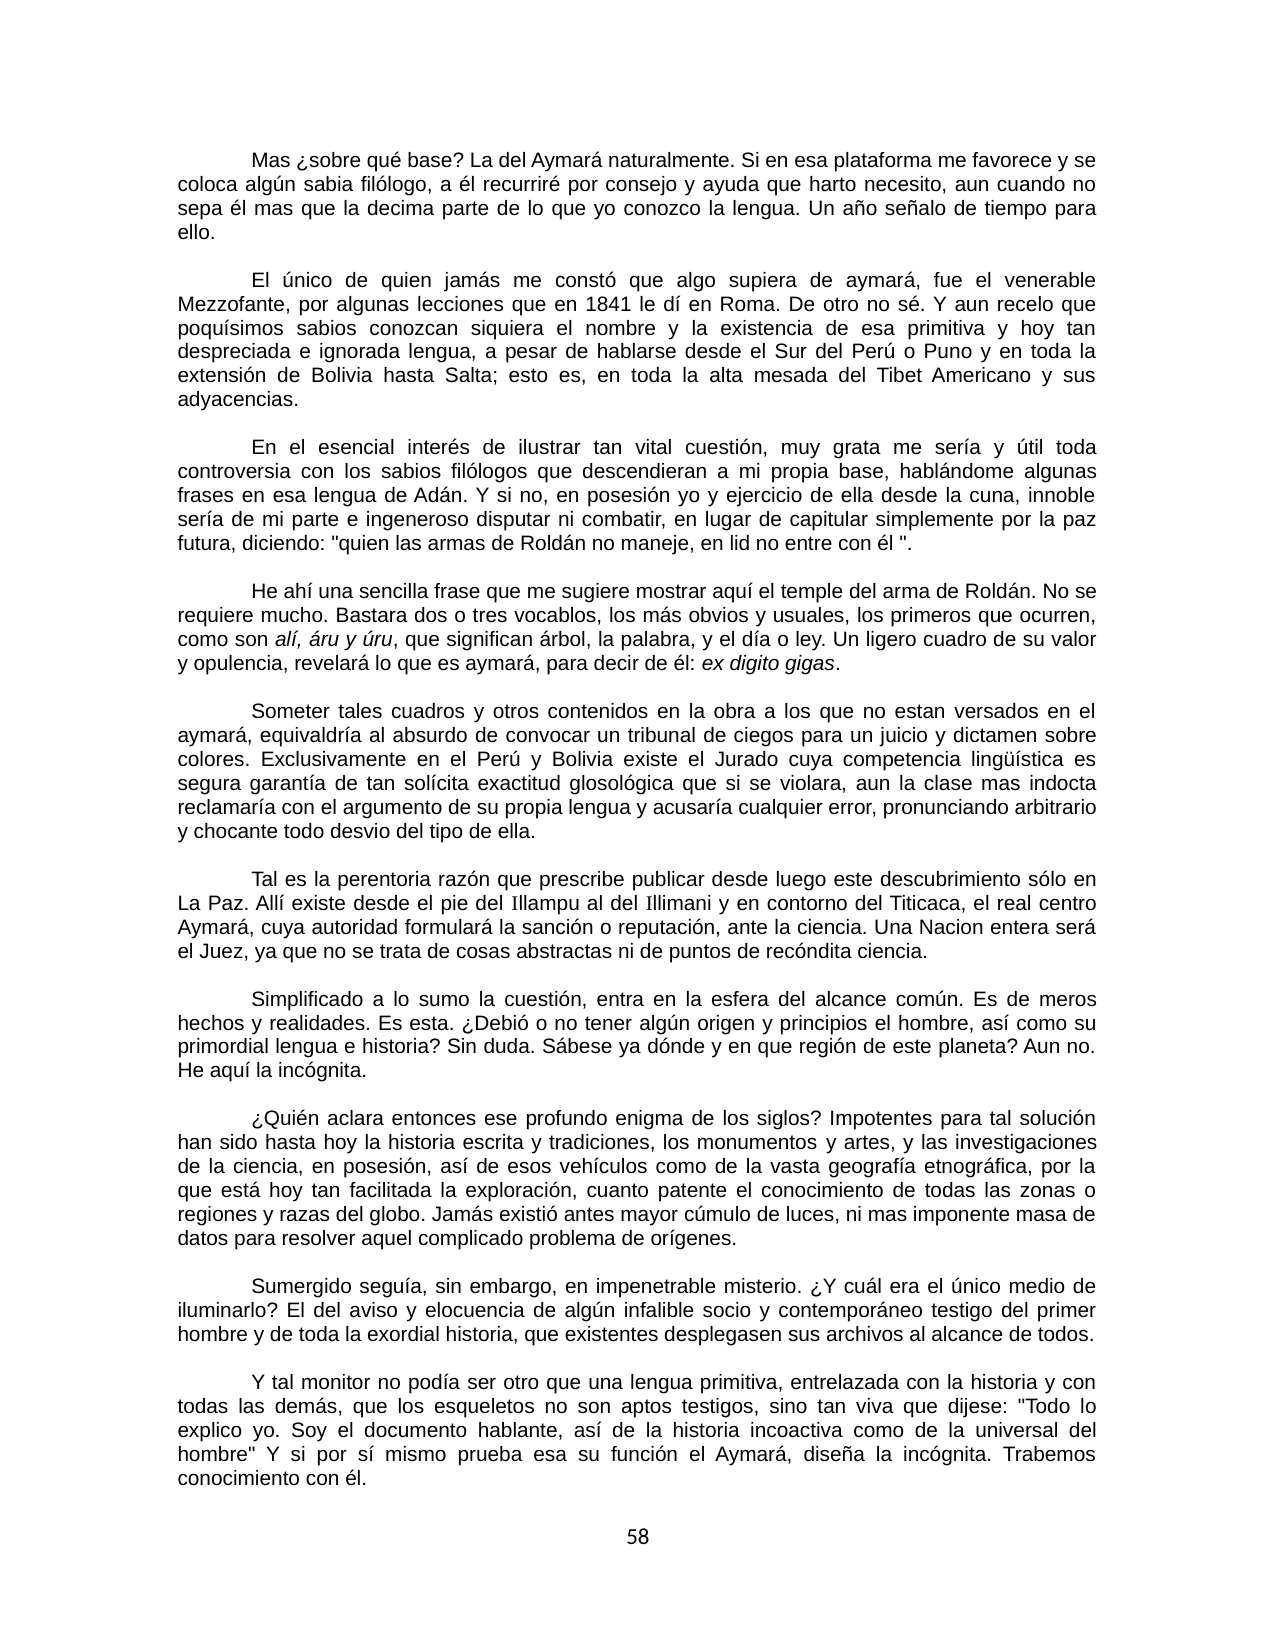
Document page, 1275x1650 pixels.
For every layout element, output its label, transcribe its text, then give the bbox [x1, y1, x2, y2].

text ¿Quién aclara entonces ese profundo enigma de los siglos? Impotentes para tal solución han sido hasta hoy la historia escrita y tradiciones, los monumentos y artes, y las investigaciones de la ciencia, en posesión, así de esos vehículos como de la vasta geografía etnográfica, por la que está hoy tan facilitada la exploración, cuanto patente el conocimiento de todas las zonas o regiones y razas del globo. Jamás existió antes mayor cúmulo de luces, ni mas imponente masa de datos para resolver aquel complicado problema de orígenes. [177, 1106, 1098, 1250]
text Someter tales cuadros y otros contenidos en la obra a los que no estan versados en el aymará, equivaldría al absurdo de convocar un tribunal de ciegos para un juicio y dictamen sobre colores. Exclusivamente en el Perú y Bolivia existe el Jurado cuya competencia lingüística es segura garantía de tan solícita exactitud glosológica que si se violara, aun la clase mas indocta reclamaría con el argumento de su propia lengua y acusaría cualquier error, pronunciando arbitrario y chocante todo desvio del tipo de ella. [177, 699, 1098, 842]
text Mas ¿sobre qué base? La del Aymará naturalmente. Si en esa plataforma me favorece y se coloca algún sabia filólogo, a él recurriré por consejo y ayuda que harto necesito, aun cuando no sepa él mas que la decima parte de lo que yo conozco la lengua. Un año señalo de tiempo para ello. [177, 148, 1098, 243]
text En el esencial interés de ilustrar tan vital cuestión, muy grata me sería y útil toda controversia con los sabios filólogos que descendieran a mi propia base, hablándome algunas frases en esa lengua de Adán. Y si no, en posesión yo y ejercicio de ella desde la cuna, innoble sería de mi parte e ingeneroso disputar ni combatir, en lugar de capitular simplemente por la paz futura, diciendo: "quien las armas de Roldán no maneje, en lid no entre con él ". [177, 435, 1098, 555]
text He ahí una sencilla frase que me sugiere mostrar aquí el temple del arma de Roldán. No se requiere mucho. Bastara dos o tres vocablos, los más obvios y usuales, los primeros que ocurren, como son alí, áru y úru, que significan árbol, la palabra, y el día o ley. Un ligero cuadro de su valor y opulencia, revelará lo que es aymará, para decir de él: ex digito gigas. [177, 579, 1098, 675]
text El único de quien jamás me constó que algo supiera de aymará, fue el venerable Mezzofante, por algunas lecciones que en 1841 le dí en Roma. De otro no sé. Y aun recelo que poquísimos sabios conozcan siquiera el nombre y la existencia de esa primitiva y hoy tan despreciada e ignorada lengua, a pesar de hablarse desde el Sur del Perú o Puno y en toda la extensión de Bolivia hasta Salta; esto es, en toda la alta mesada del Tibet Americano y sus adyacencias. [177, 267, 1098, 411]
text Simplificado a lo sumo la cuestión, entra en la esfera del alcance común. Es de meros hechos y realidades. Es esta. ¿Debió o no tener algún origen y principios el hombre, así como su primordial lengua e historia? Sin duda. Sábese ya dónde y en que región de este planeta? Aun no. He aquí la incógnita. [177, 986, 1098, 1082]
text Sumergido seguía, sin embargo, en impenetrable misterio. ¿Y cuál era el único medio de iluminarlo? El del aviso y elocuencia de algún infalible socio y contemporáneo testigo del primer hombre y de toda la exordial historia, que existentes desplegasen sus archivos al alcance de todos. [177, 1274, 1098, 1346]
text Y tal monitor no podía ser otro que una lengua primitiva, entrelazada con la historia y con todas las demás, que los esqueletos no son aptos testigos, sino tan viva que dijese: "Todo lo explico yo. Soy el documento hablante, así de la historia incoactiva como de la universal del hombre" Y si por sí mismo prueba esa su función el Aymará, diseña la incógnita. Trabemos conocimiento con él. [177, 1370, 1098, 1489]
text Tal es la perentoria razón que prescribe publicar desde luego este descubrimiento sólo en La Paz. Allí existe desde el pie del Illampu al del Illimani y en contorno del Titicaca, el real centro Aymará, cuya autoridad formulará la sanción o reputación, ante la ciencia. Una Nacion entera será el Juez, ya que no se trata de cosas abstractas ni de puntos de recóndita ciencia. [177, 866, 1098, 962]
